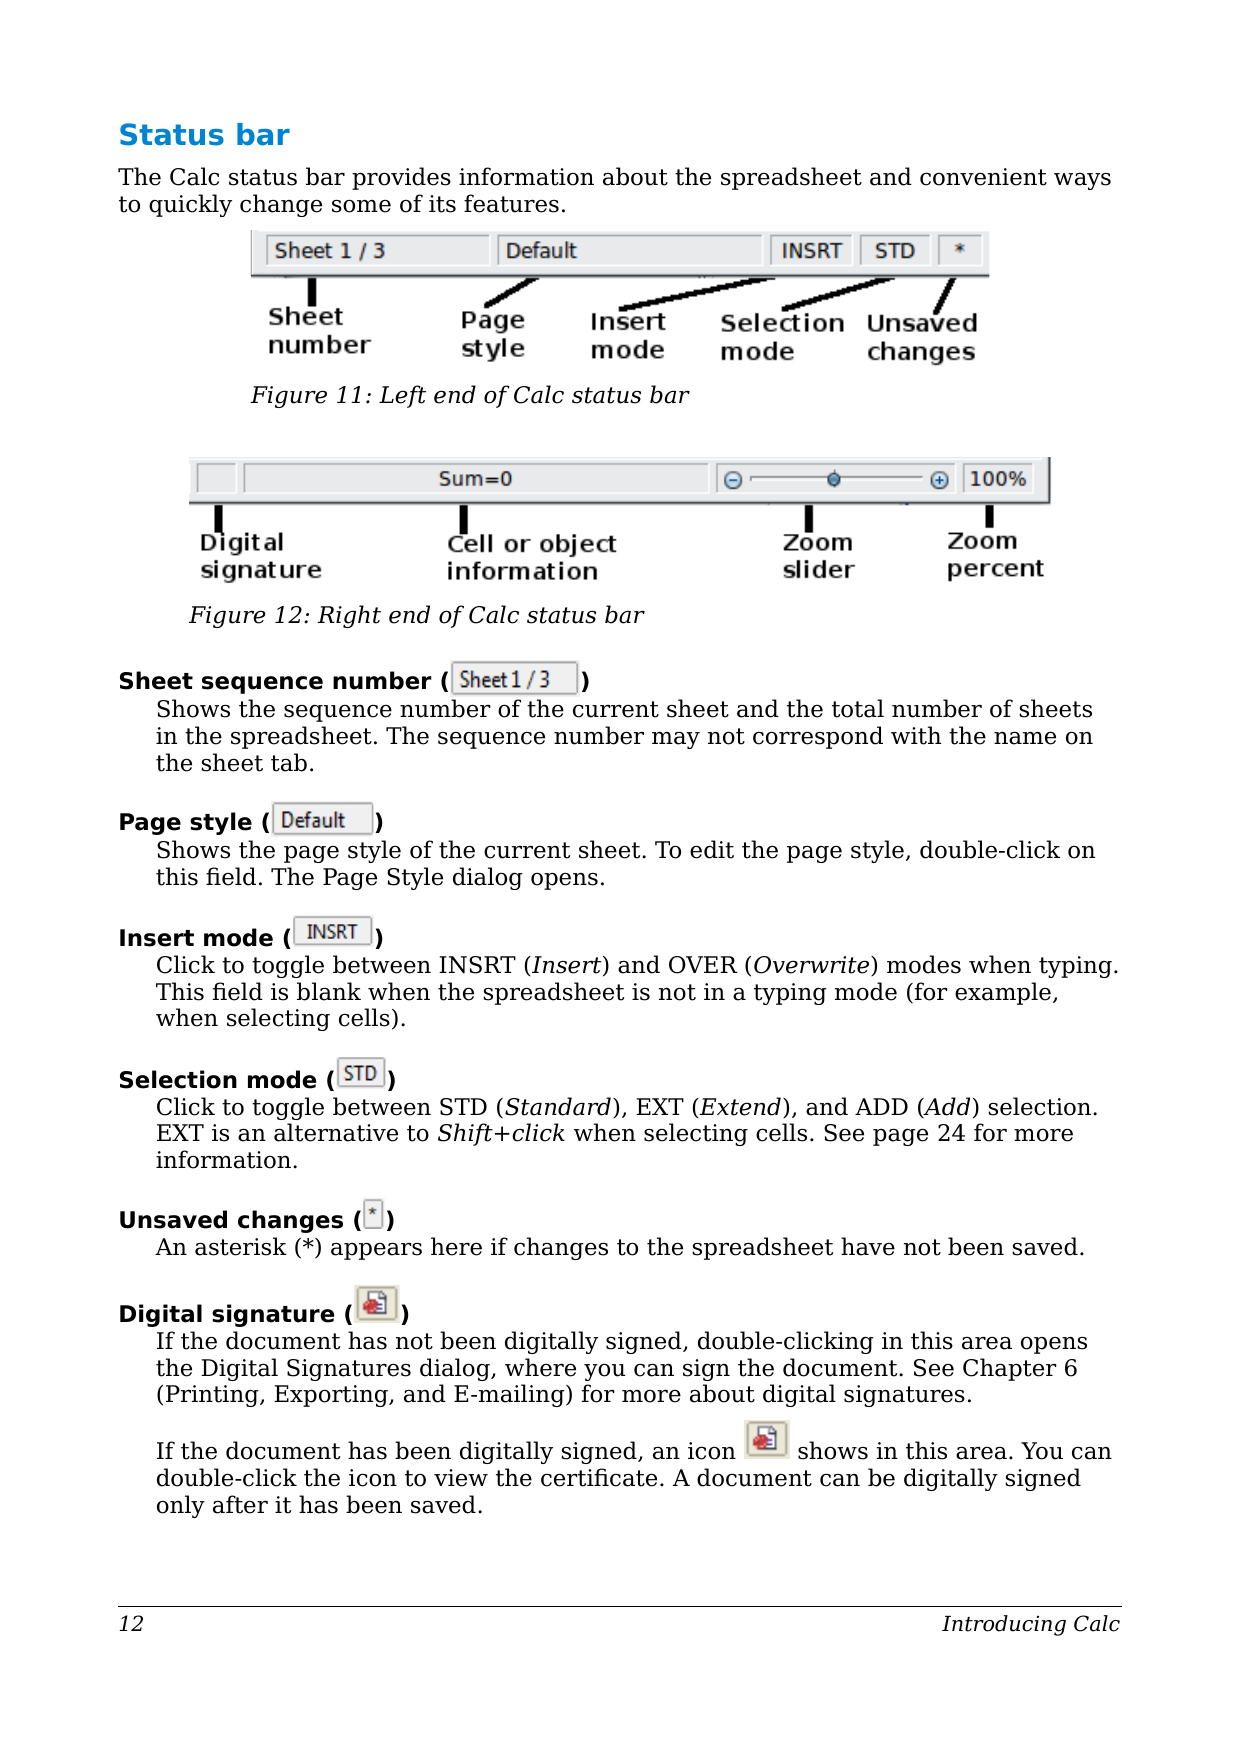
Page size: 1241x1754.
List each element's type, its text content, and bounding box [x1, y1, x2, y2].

picture [189, 457, 1052, 596]
picture [353, 1285, 400, 1323]
picture [743, 1420, 790, 1459]
text If the document has been digitally signed, an icon shows in this area. You can double-click the icon to view the certificate. A document can be digitally signed only after it has been saved. [156, 1421, 1122, 1518]
text Figure 11: Left end of Calc status bar [251, 383, 989, 409]
text Click to toggle between INSRT (Insert) and OVER (Overwrite) modes when typing. This field is blank when the spreadsheet is not in a typing mode (for example, when selecting cells). [156, 952, 1122, 1032]
text Page style ( [118, 802, 271, 837]
picture [292, 915, 374, 947]
text The Calc status bar provides information about the spreadsheet and convenient ways to quickly change some of its features. [118, 164, 1122, 218]
picture [250, 230, 990, 377]
text Shows the page style of the current sheet. To edit the page style, double-click on this field. The Page Style dialog opens. [156, 837, 1122, 890]
text Insert mode () [118, 915, 1122, 952]
text Selection mode () [118, 1057, 1122, 1094]
text An asterisk (*) appears here if changes to the spreadsheet have not been saved. [156, 1234, 1122, 1260]
picture [450, 660, 580, 697]
text Unsaved changes () [118, 1199, 1122, 1234]
picture [362, 1198, 385, 1229]
text Click to toggle between STD (Standard), EXT (Extend), and ADD (Add) selection. EXT is an alternative to Shift+click when selecting cells. See page 24 for more information. [156, 1094, 1122, 1174]
text ) [374, 802, 1122, 837]
text Digital signature () [118, 1285, 1122, 1328]
subtitle Status bar [118, 118, 1122, 152]
text Sheet sequence number ( [118, 660, 450, 697]
text If the document has not been digitally signed, double-clicking in this area opens the Digital Signatures dialog, where you can sign the document. See Chapter 6 (Printing, Exporting, and E-mailing) for more about digital signatures. [156, 1328, 1122, 1408]
picture [336, 1057, 387, 1089]
text ) [580, 660, 1122, 697]
picture [271, 801, 374, 837]
text Shows the sequence number of the current sheet and the total number of sheets in the spreadsheet. The sequence number may not correspond with the name on the sheet tab. [156, 697, 1122, 777]
text Figure 12: Right end of Calc status bar [189, 602, 1051, 629]
